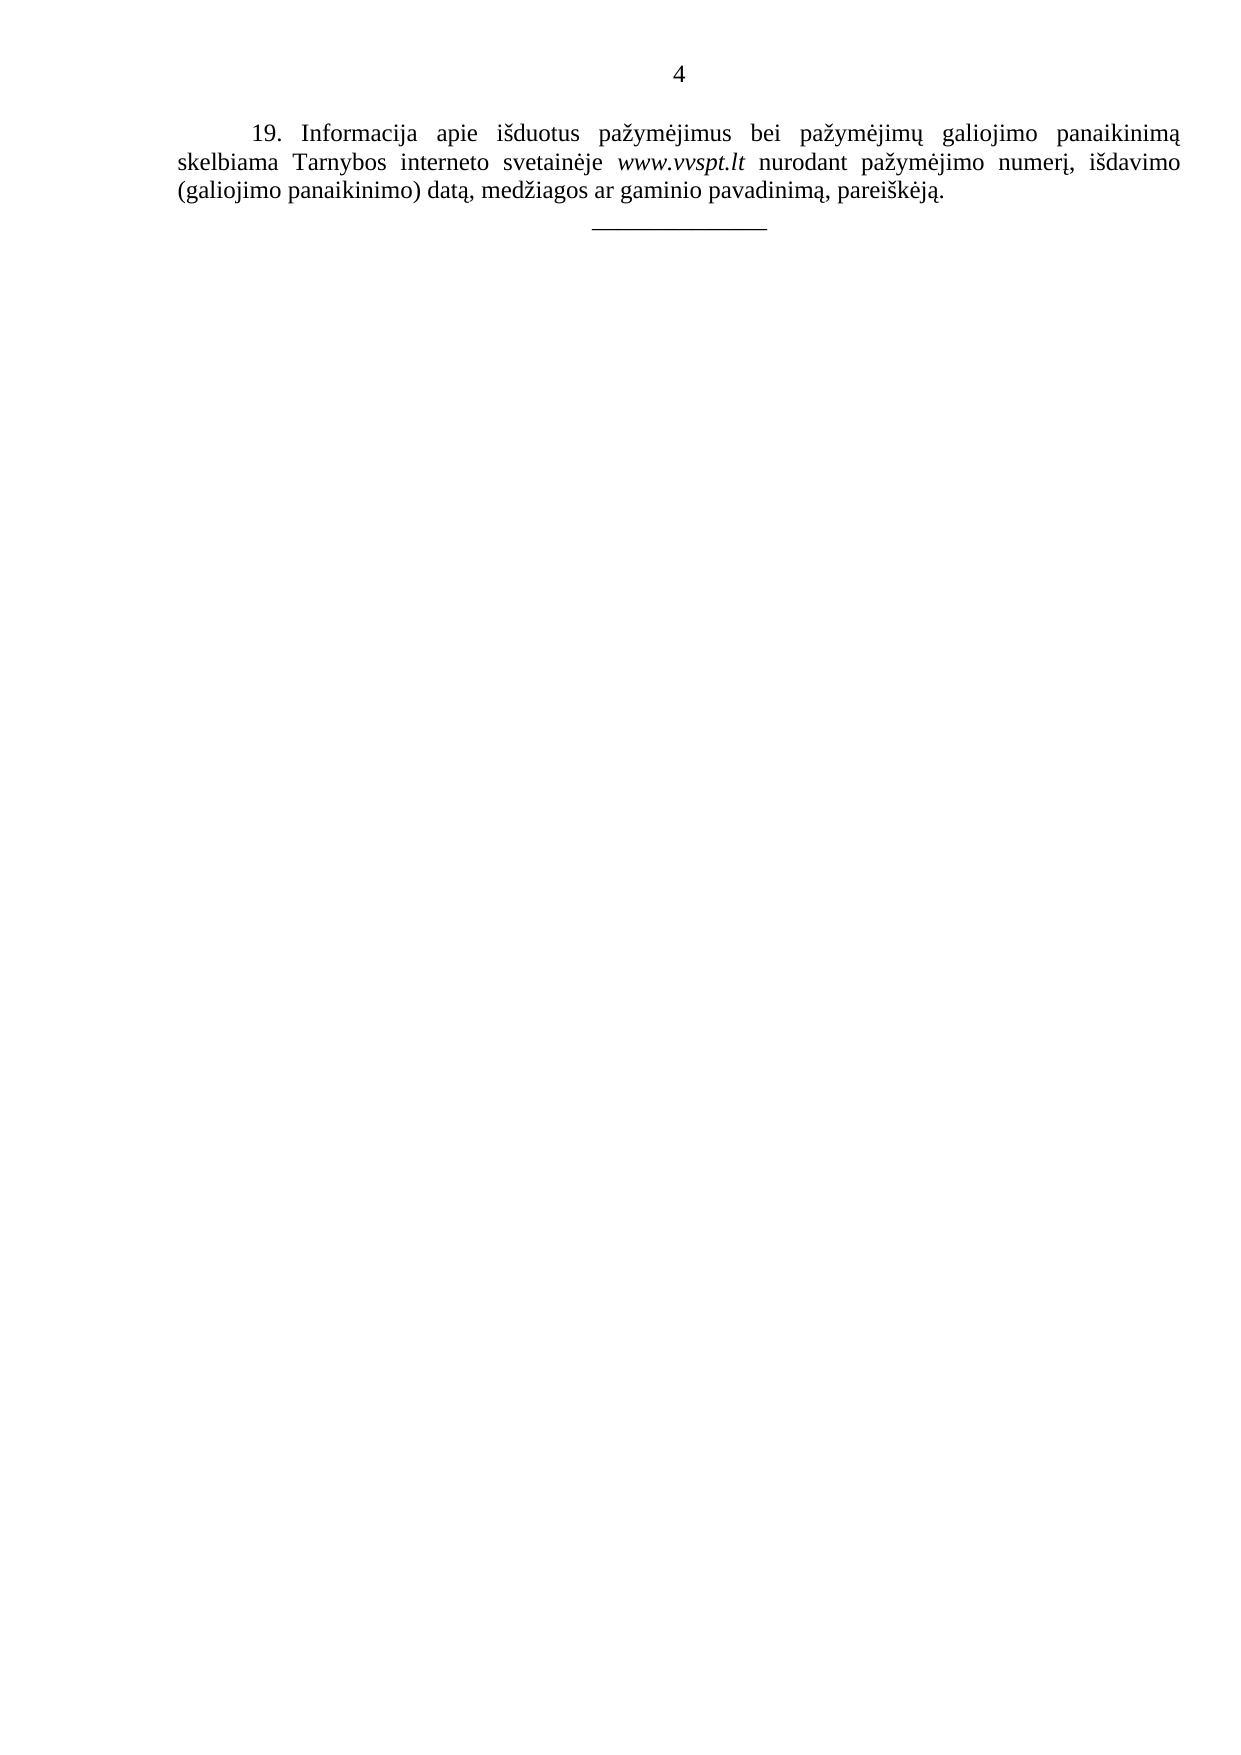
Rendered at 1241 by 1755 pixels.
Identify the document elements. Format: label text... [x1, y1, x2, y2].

text 19. Informacija apie išduotus pažymėjimus bei pažymėjimų galiojimo panaikinimą skelbiama Tarnybos interneto svetainėje www.vvspt.lt nurodant pažymėjimo numerį, išdavimo (galiojimo panaikinimo) datą, medžiagos ar gaminio pavadinimą, pareiškėją. [177, 118, 1181, 204]
text ______________ [177, 204, 1181, 233]
